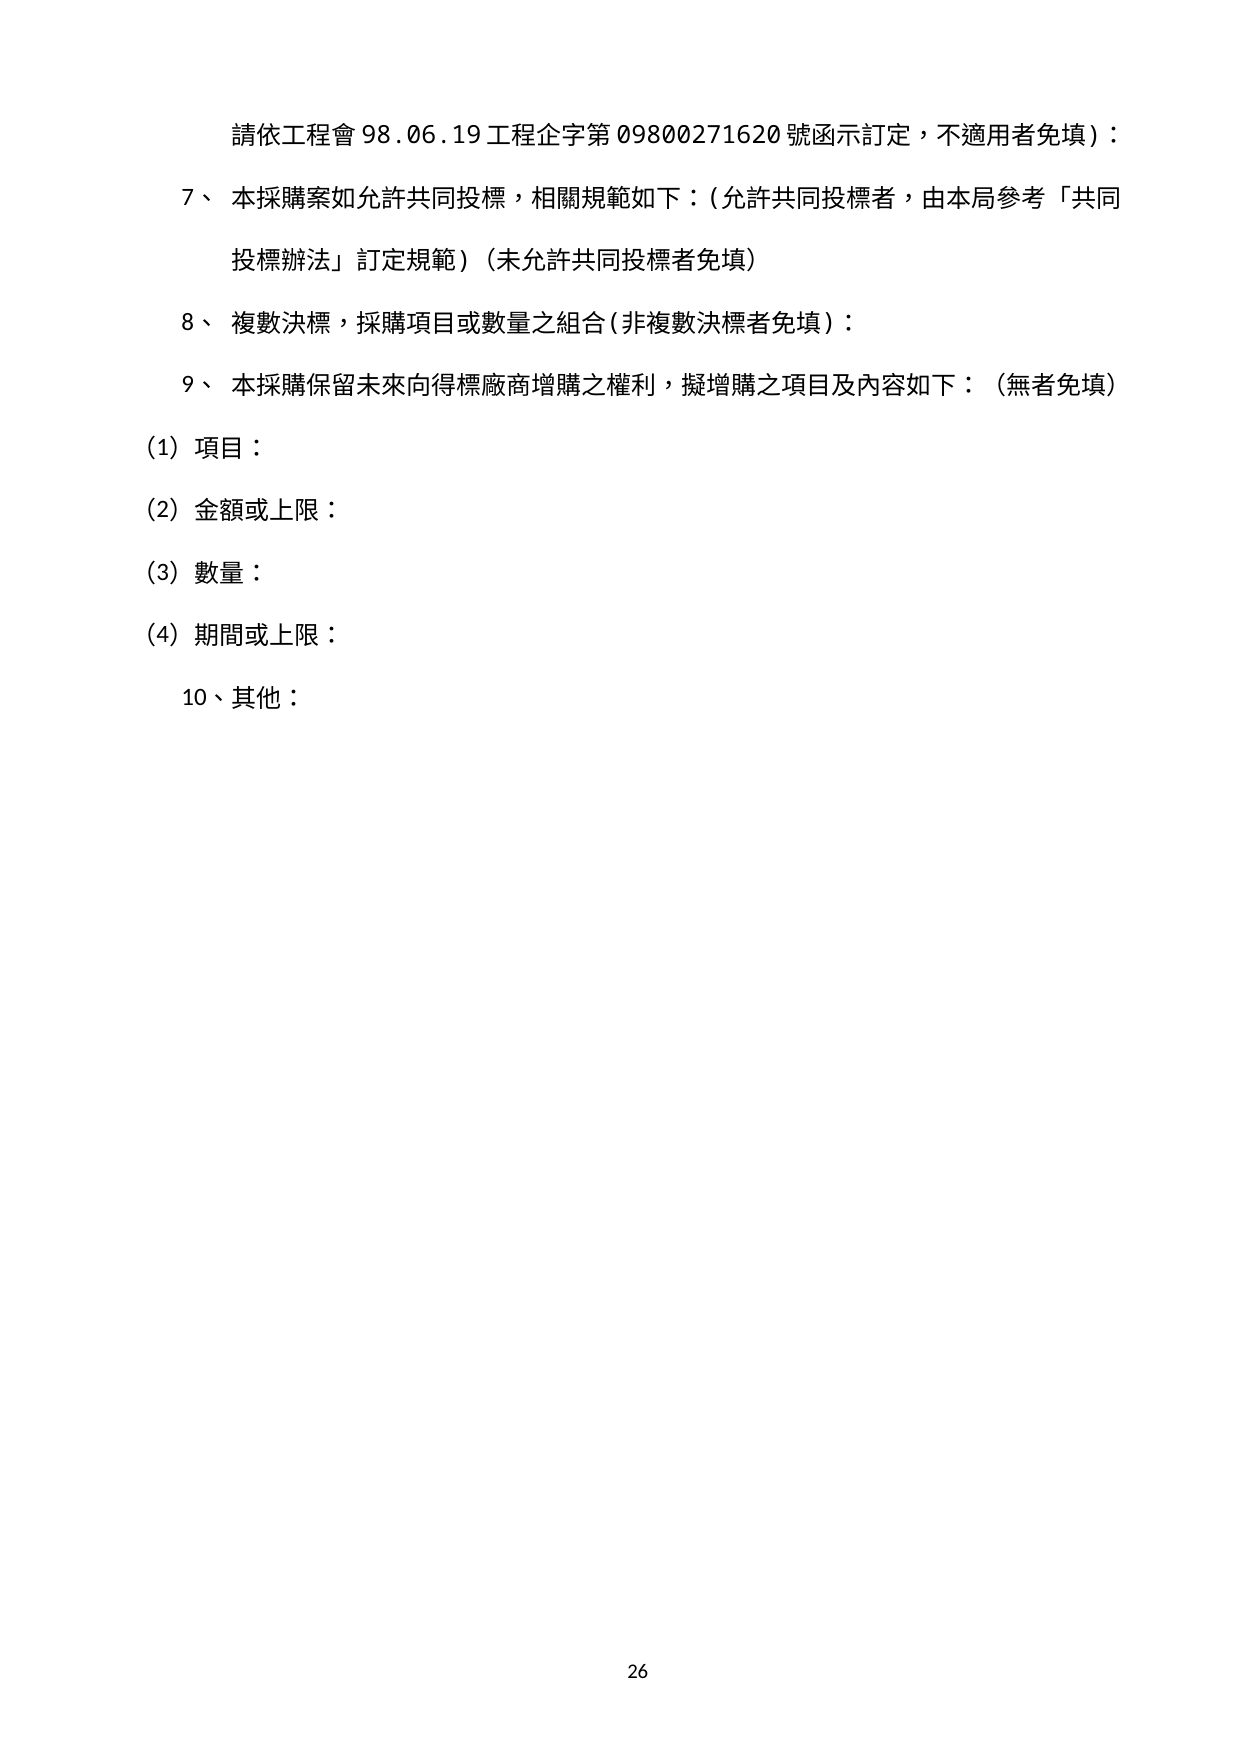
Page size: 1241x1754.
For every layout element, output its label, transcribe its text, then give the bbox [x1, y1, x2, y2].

list 複數決標，採購項目或數量之組合(非複數決標者免填)： [181, 279, 1144, 342]
list 期間或上限： [131, 592, 1144, 654]
list 請依工程會98.06.19工程企字第09800271620號函示訂定，不適用者免填)： [181, 92, 1144, 154]
list 數量： [131, 529, 1144, 592]
list 本採購保留未來向得標廠商增購之權利，擬增購之項目及內容如下：（無者免填） [181, 342, 1144, 404]
list 其他： [181, 654, 1144, 717]
list 項目： [131, 404, 1144, 467]
list 金額或上限： [131, 467, 1144, 529]
list 本採購案如允許共同投標，相關規範如下：(允許共同投標者，由本局參考「共同投標辦法」訂定規範)（未允許共同投標者免填） [181, 154, 1144, 279]
